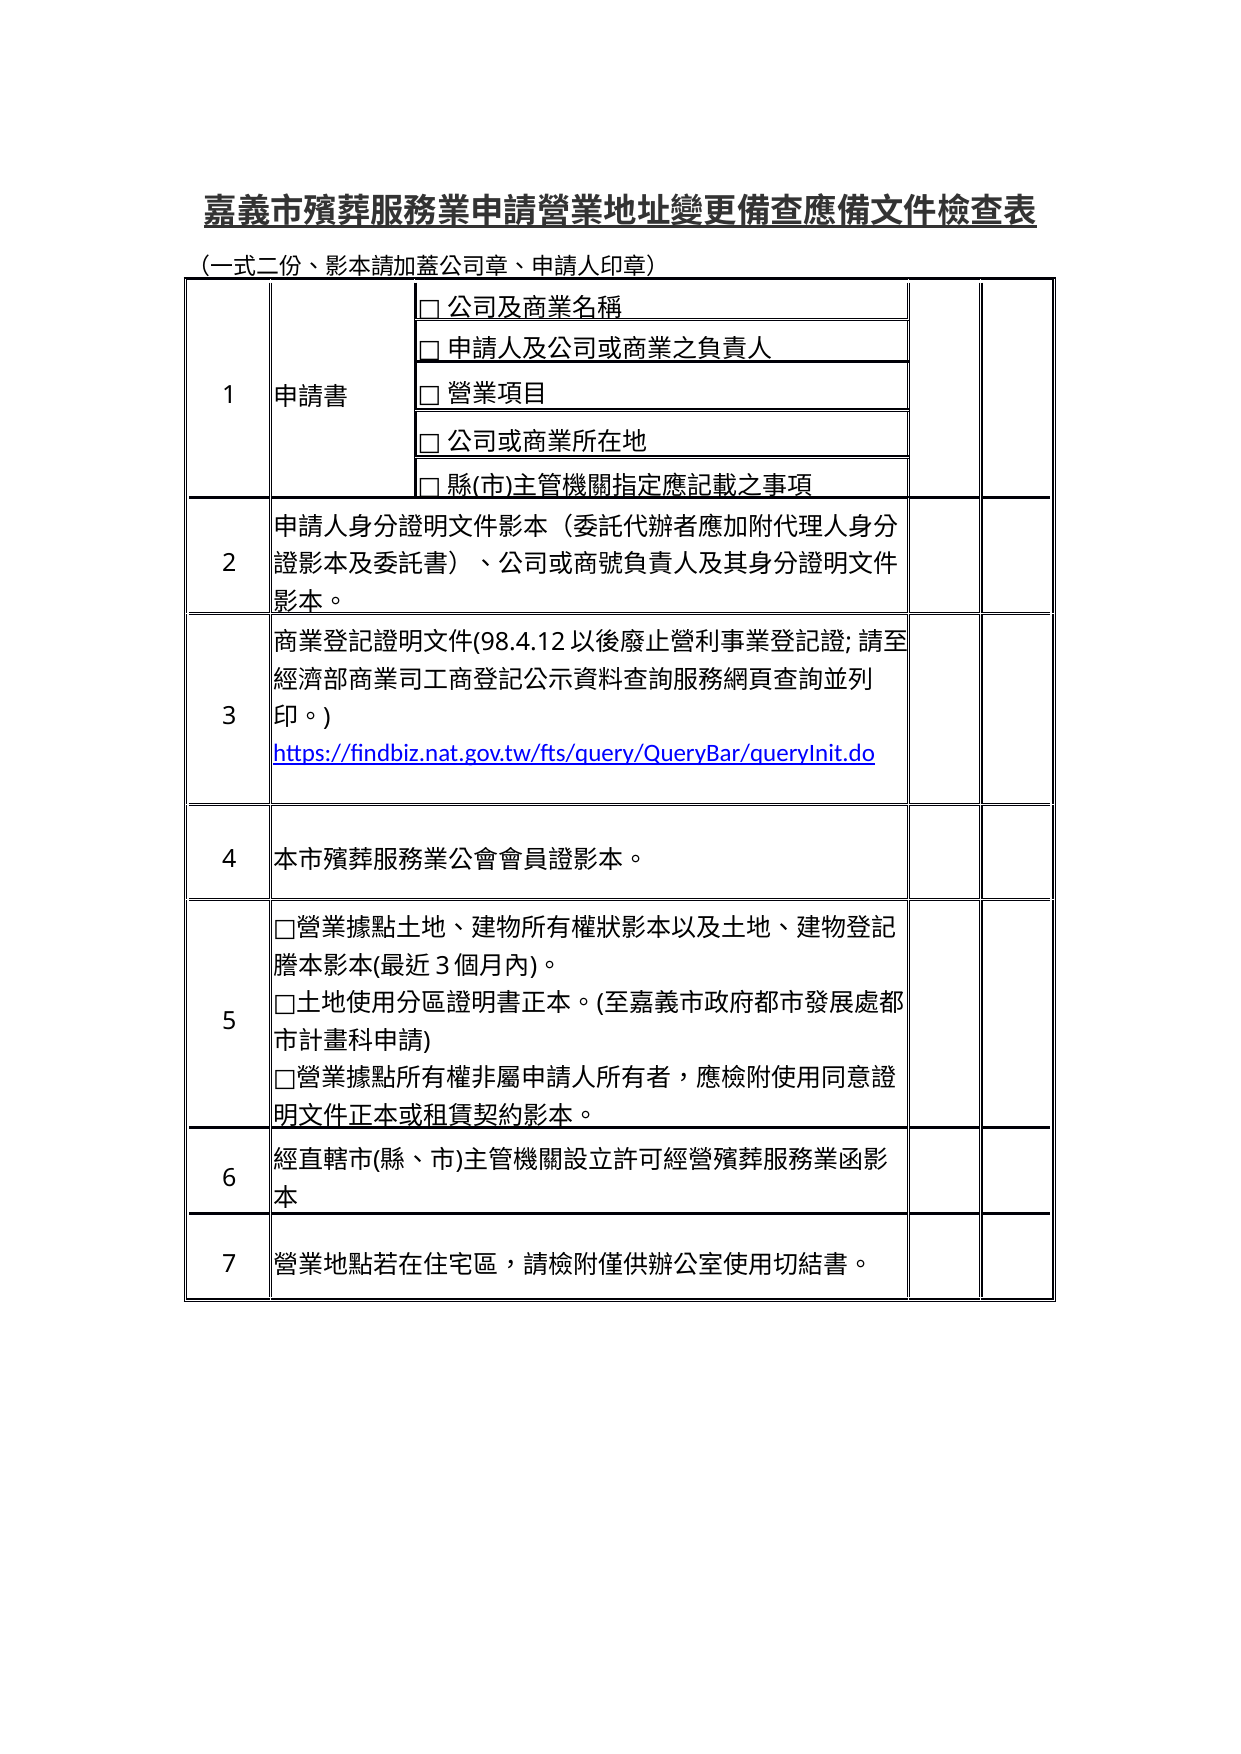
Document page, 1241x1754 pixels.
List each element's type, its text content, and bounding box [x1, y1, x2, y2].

table_cell □ 公司或商業所在地 [417, 412, 907, 455]
table_cell □ 縣(市)主管機關指定應記載之事項 [417, 459, 907, 496]
table_cell 6 [187, 1126, 269, 1212]
table_cell [910, 615, 979, 802]
table_cell 7 [187, 1212, 271, 1298]
table_cell [909, 1212, 981, 1298]
table_cell 3 [185, 612, 271, 802]
table_cell 營業地點若在住宅區，請檢附僅供辦公室使用切結書。 [271, 1215, 908, 1298]
table_cell 本市殯葬服務業公會會員證影本。 [272, 806, 907, 898]
table_cell 經直轄市(縣、市)主管機關設立許可經營殯葬服務業函影本 [272, 1129, 907, 1212]
table_cell [910, 806, 979, 898]
table_header [981, 280, 1052, 496]
table_cell [910, 499, 979, 612]
table_cell [910, 901, 979, 1126]
table_cell [983, 1126, 1052, 1212]
table_cell 申請人身分證明文件影本（委託代辦者應加附代理人身分證影本及委託書）、公司或商號負責人及其身分證明文件影本。 [272, 499, 907, 612]
table_cell [981, 1212, 1052, 1298]
table_cell [983, 496, 1052, 612]
table_cell 商業登記證明文件(98.4.12以後廢止營利事業登記證; 請至經濟部商業司工商登記公示資料查詢服務網頁查詢並列印。) https://findbiz.nat.gov.tw/fts/query/QueryBar/queryInit.do [272, 615, 907, 802]
table_cell [981, 898, 1054, 1126]
table_cell 5 [185, 898, 271, 1126]
table_header □ 公司及商業名稱 [415, 280, 908, 318]
table_cell [910, 1129, 979, 1212]
table_cell [981, 612, 1054, 802]
table_cell 2 [187, 496, 269, 612]
table_cell □ 申請人及公司或商業之負責人 [417, 321, 907, 360]
table_header 1 [187, 280, 271, 496]
text 嘉義市殯葬服務業申請營業地址變更備查應備文件檢查表 [187, 164, 1053, 239]
table_cell [983, 803, 1053, 898]
table_cell □ 營業項目 [417, 363, 907, 408]
table_header [909, 279, 981, 496]
table_cell □營業據點土地、建物所有權狀影本以及土地、建物登記謄本影本(最近3個月內)。 □土地使用分區證明書正本。(至嘉義市政府都市發展處都市計畫科申請) □營業據點所有權非屬申請人所有者，應檢附使用同意證明文件正本或租賃契約影本。 [272, 901, 907, 1126]
table_cell 4 [187, 803, 269, 898]
text （一式二份、影本請加蓋公司章、申請人印章） [187, 239, 1053, 277]
table_header 申請書 [271, 279, 415, 496]
